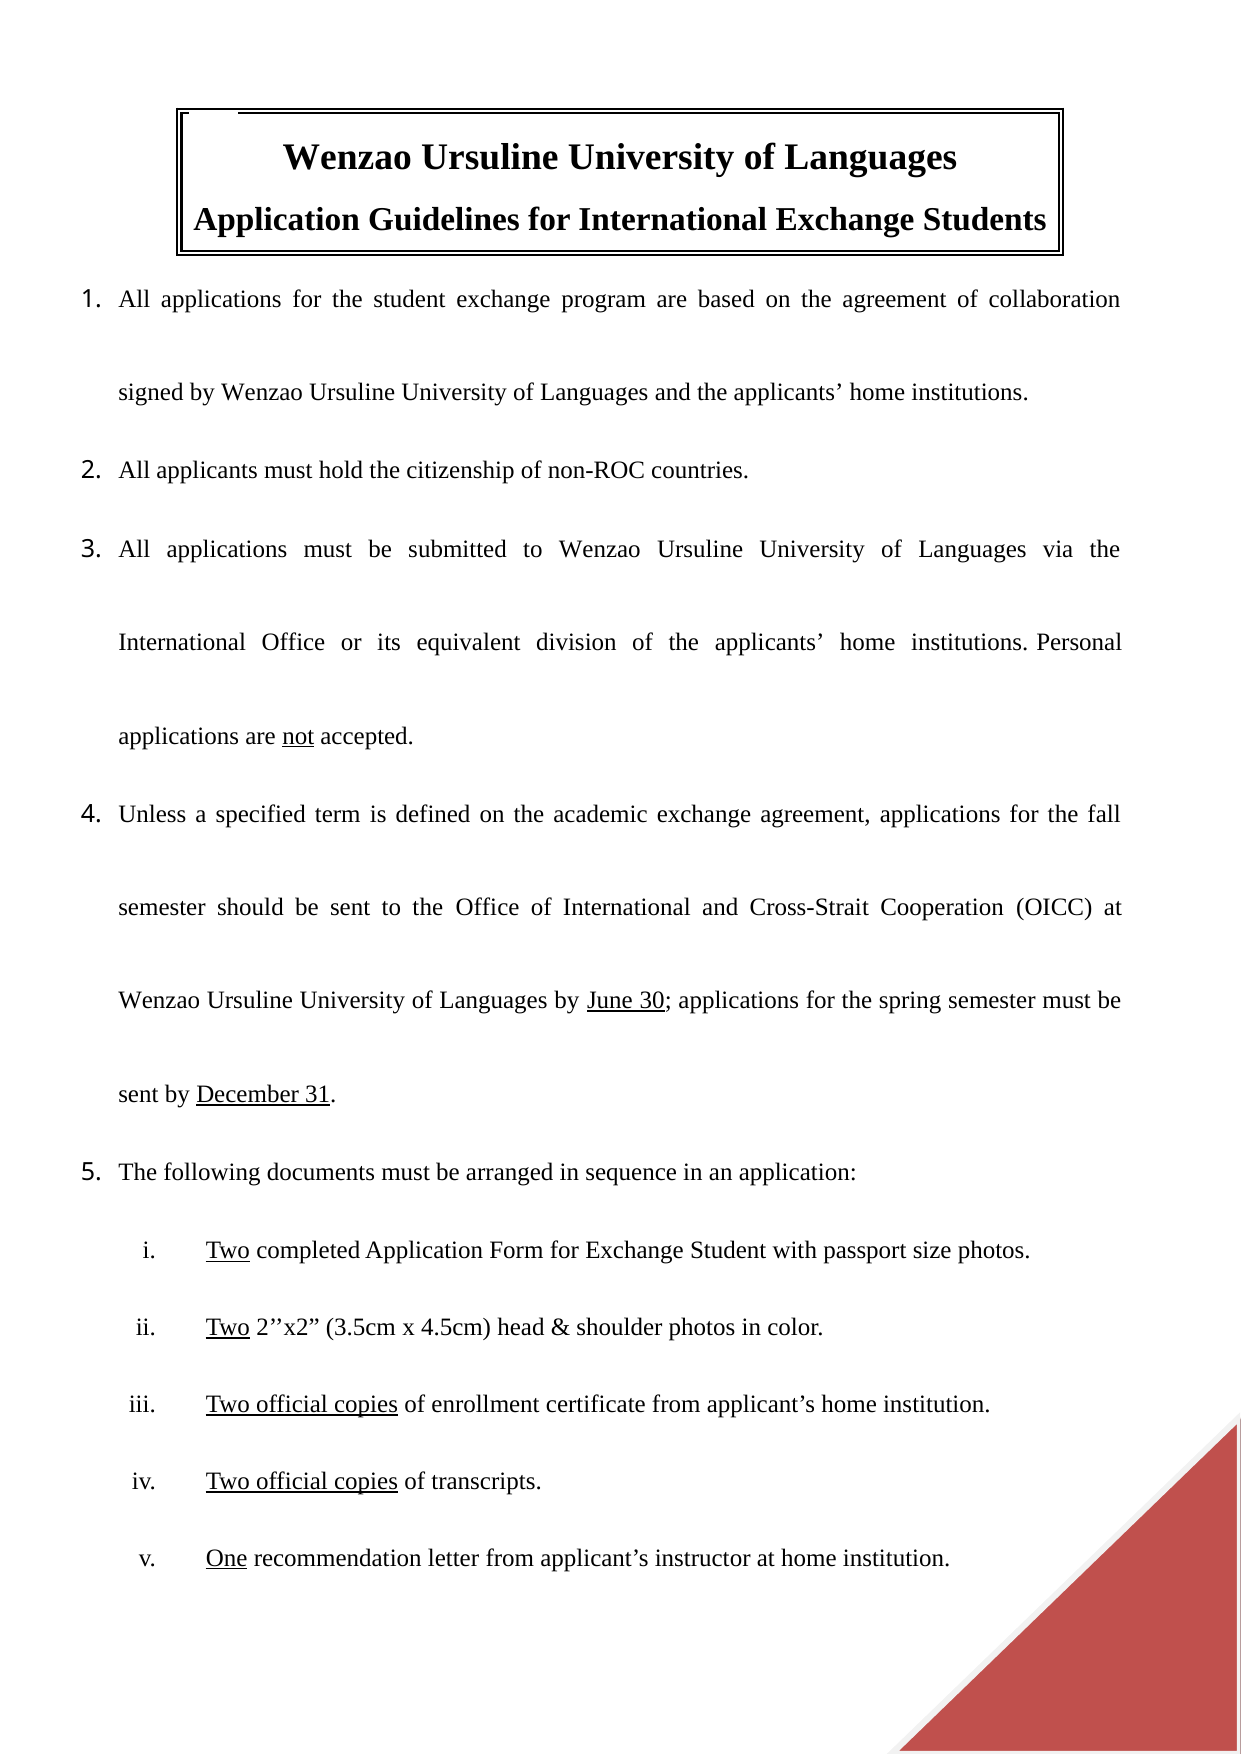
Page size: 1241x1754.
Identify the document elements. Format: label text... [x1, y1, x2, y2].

list All applications for the student exchange program are based on the agreement of collaboration signed by Wenzao Ursuline University of Languages and the applicants’ home institutions. [81, 256, 1122, 412]
table_header Wenzao Ursuline University of Languages Application Guidelines for International Exchange Students [179, 110, 1061, 249]
list One recommendation letter from applicant’s instructor at home institution. [156, 1516, 1122, 1578]
list All applications must be submitted to Wenzao Ursuline University of Languages via the International Office or its equivalent division of the applicants’ home institutions. Personal applications are not accepted. [81, 506, 1122, 756]
list The following documents must be arranged in sequence in an application: [81, 1129, 1122, 1191]
list Two official copies of transcripts. [156, 1439, 1122, 1501]
list Unless a specified term is defined on the academic exchange agreement, applications for the fall semester should be sent to the Office of International and Cross-Strait Cooperation (OICC) at Wenzao Ursuline University of Languages by June 30; applications for the spring semester must be sent by December 31. [81, 771, 1122, 1114]
list Two official copies of enrollment certificate from applicant’s home institution. [156, 1362, 1122, 1424]
list Two 2’’x2” (3.5cm x 4.5cm) head & shoulder photos in color. [156, 1285, 1122, 1348]
list All applicants must hold the citizenship of non-ROC countries. [81, 427, 1122, 489]
list Two completed Application Form for Exchange Student with passport size photos. [156, 1208, 1122, 1271]
